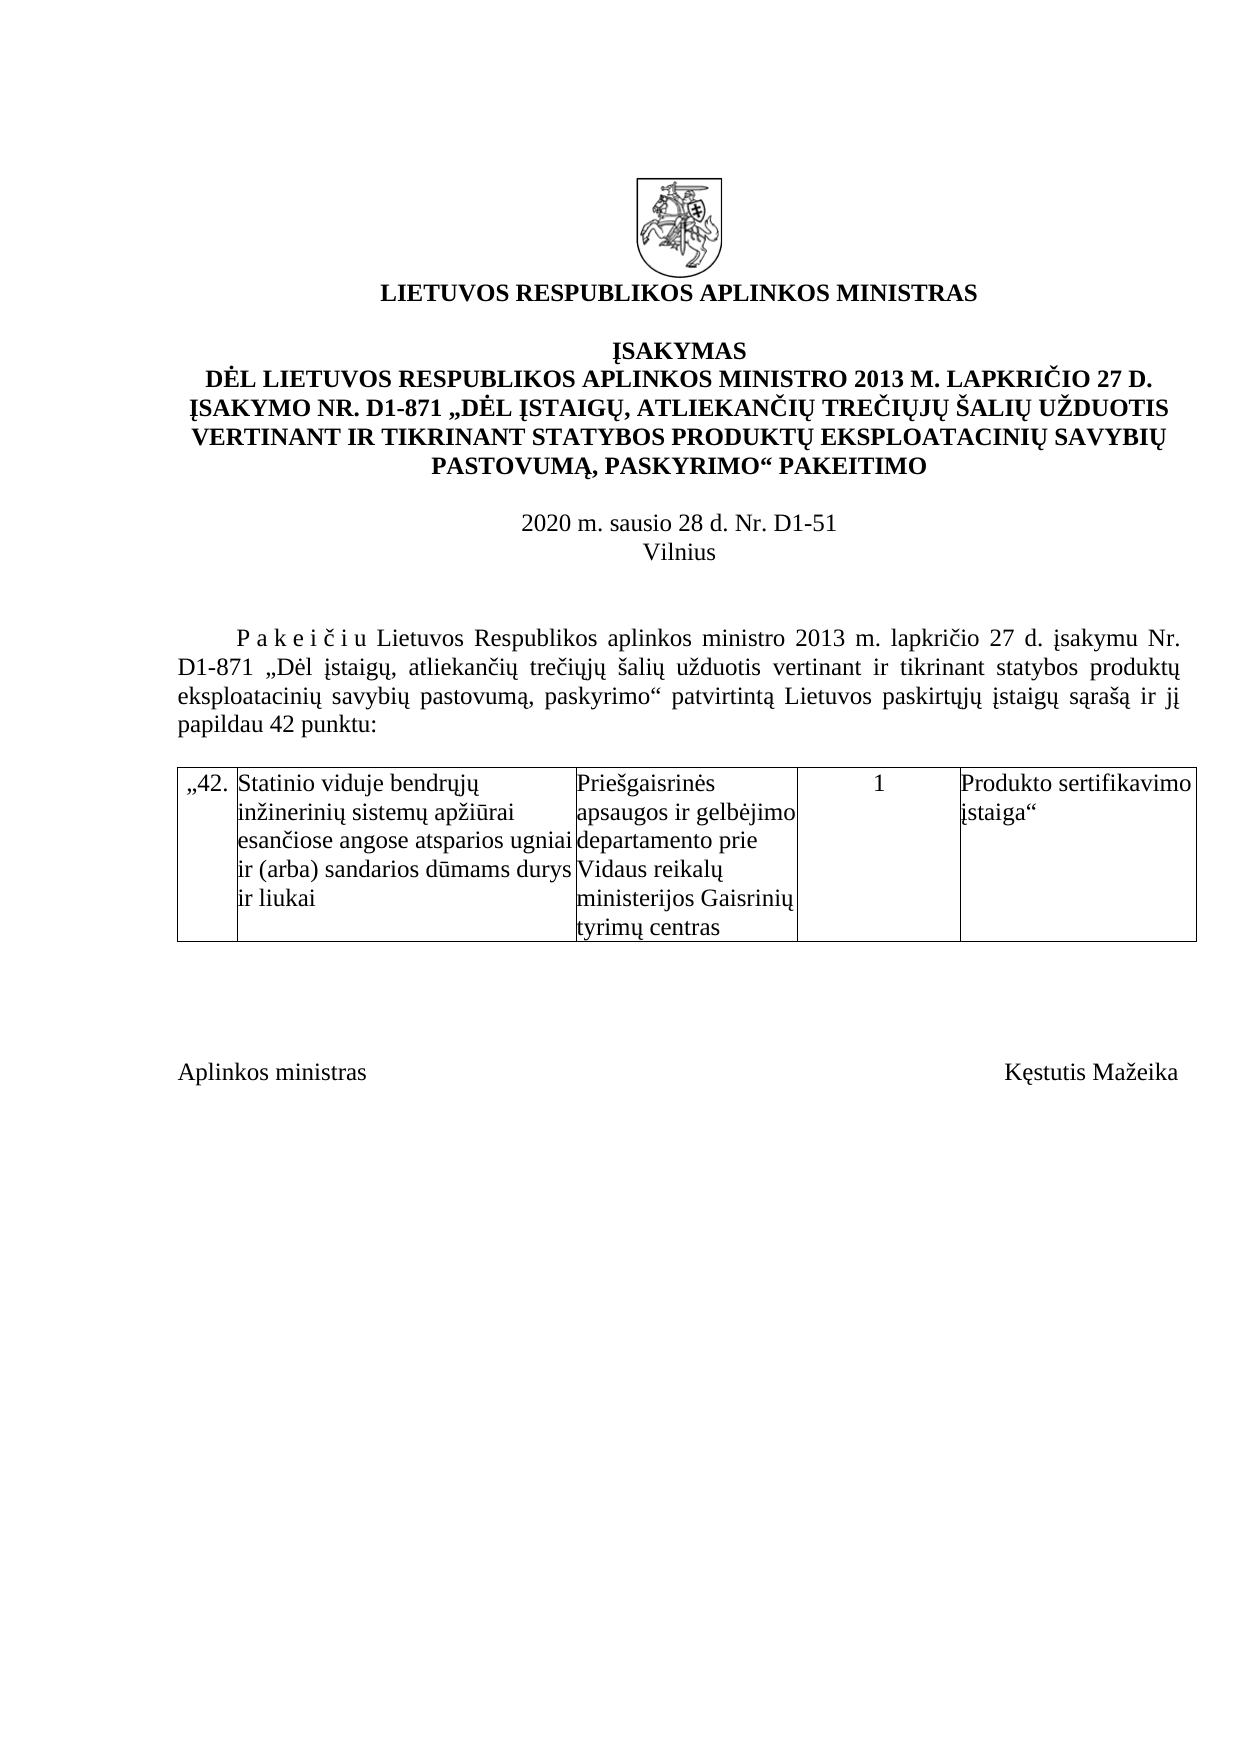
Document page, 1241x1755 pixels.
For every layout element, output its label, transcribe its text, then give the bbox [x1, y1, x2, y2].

text LIETUVOS RESPUBLIKOS APLINKOS MINISTRAS [177, 278, 1181, 307]
table_header „42. [178, 768, 237, 941]
table_header Priešgaisrinės apsaugos ir gelbėjimo departamento prie Vidaus reikalų ministerijos Gaisrinių tyrimų centras [577, 768, 797, 941]
text P a k e i č i u Lietuvos Respublikos aplinkos ministro 2013 m. lapkričio 27 d. įsakymu Nr. D1-871 „Dėl įstaigų, atliekančių trečiųjų šalių užduotis vertinant ir tikrinant statybos produktų eksploatacinių savybių pastovumą, paskyrimo“ patvirtintą Lietuvos paskirtųjų įstaigų sąrašą ir jį papildau 42 punktu: [177, 623, 1181, 738]
text Aplinkos ministras Kęstutis Mažeika [177, 1057, 1181, 1085]
table_header Produkto sertifikavimo įstaiga“ [961, 768, 1196, 941]
table_header Statinio viduje bendrųjų inžinerinių sistemų apžiūrai esančiose angose atsparios ugniai ir (arba) sandarios dūmams durys ir liukai [238, 768, 576, 941]
table_header 1 [798, 768, 960, 941]
text 2020 m. sausio 28 d. Nr. D1-51 [177, 508, 1181, 537]
text Vilnius [177, 537, 1181, 566]
text DĖL LIETUVOS RESPUBLIKOS APLINKOS MINISTRO 2013 M. LAPKRIČIO 27 D. ĮSAKYMO NR. D1-871 „DĖL ĮSTAIGŲ, ATLIEKANČIŲ TREČIŲJŲ ŠALIŲ UŽDUOTIS VERTINANT IR TIKRINANT STATYBOS PRODUKTŲ EKSPLOATACINIŲ SAVYBIŲ PASTOVUMĄ, PASKYRIMO“ PAKEITIMO [177, 364, 1181, 479]
text ĮSAKYMAS [177, 336, 1181, 364]
